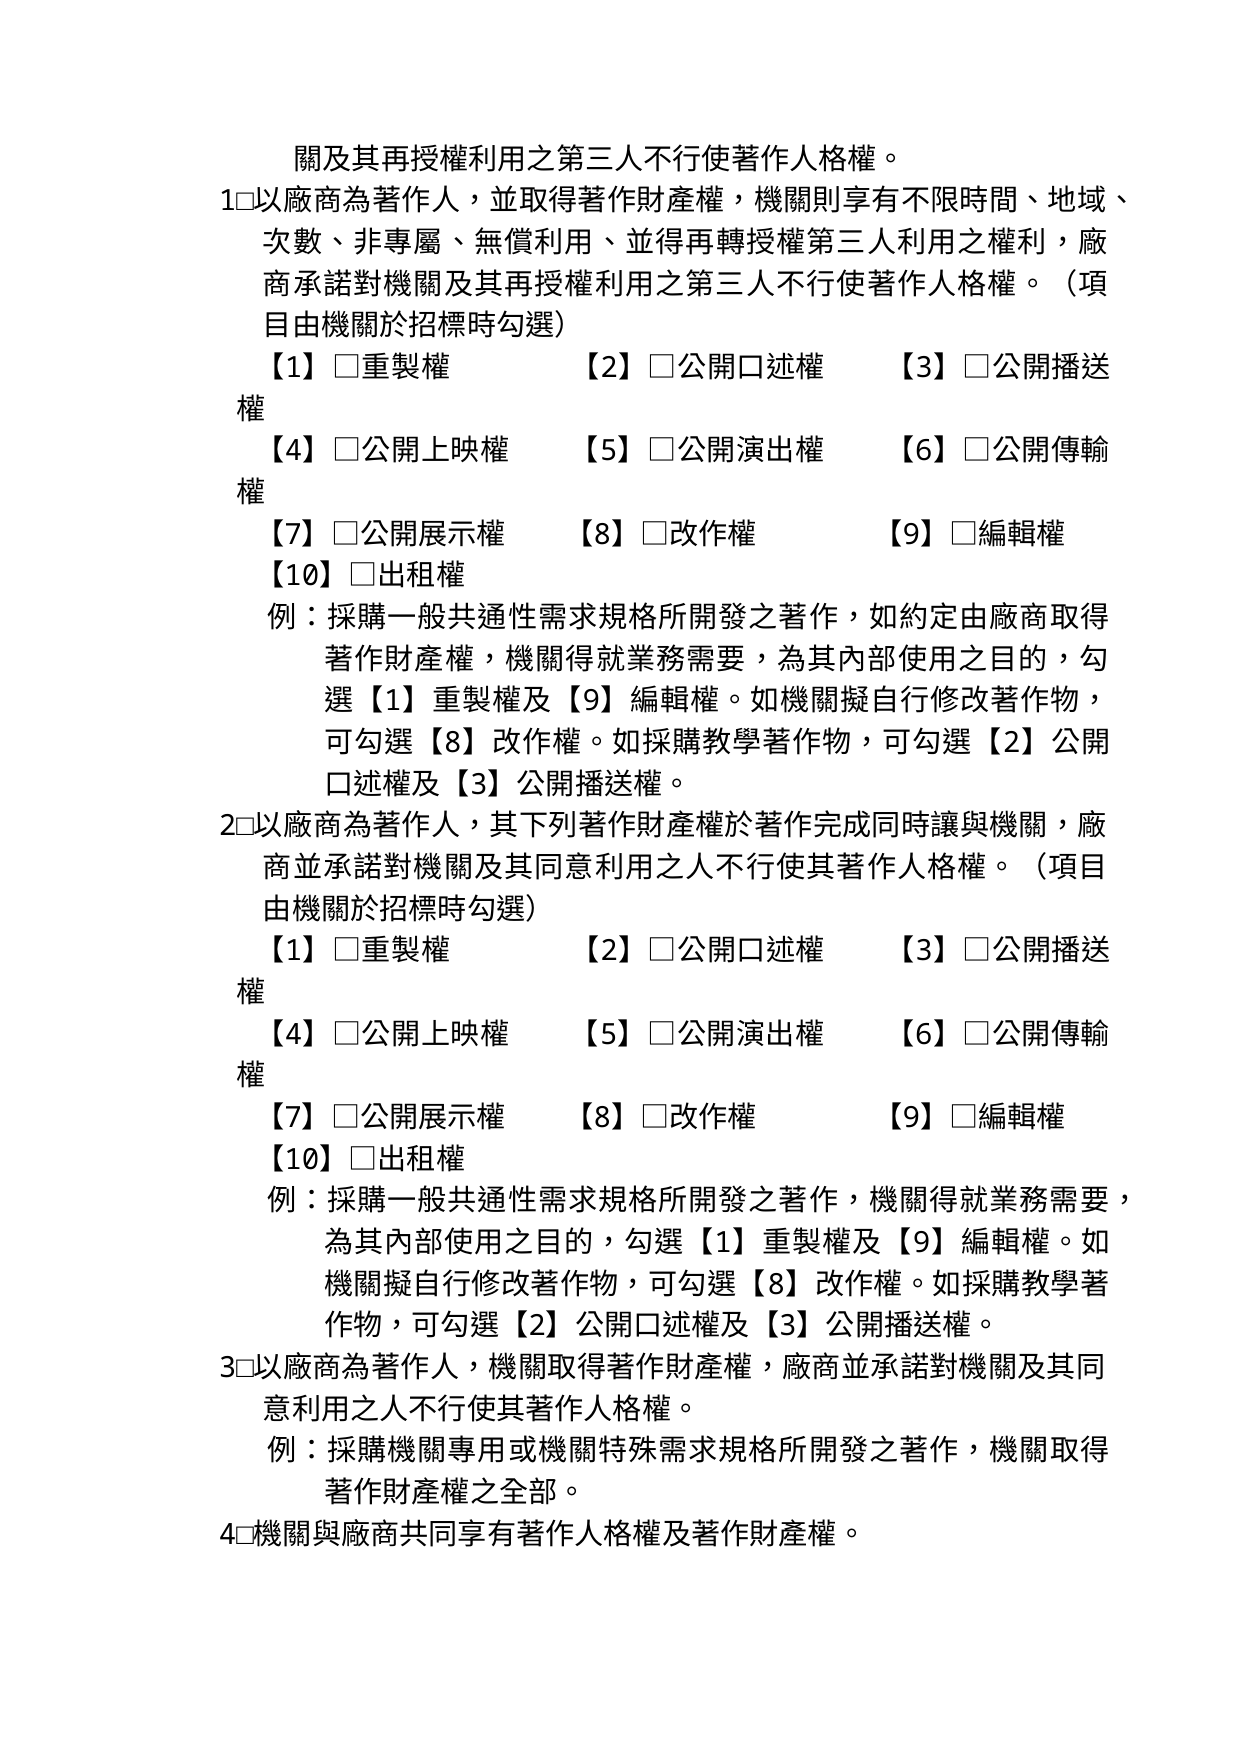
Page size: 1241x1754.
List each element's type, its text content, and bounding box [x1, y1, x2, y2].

text 【10】□出租權 [236, 552, 1110, 594]
text 【4】□公開上映權 【5】□公開演出權 【6】□公開傳輸權 [236, 1011, 1110, 1094]
text 4□機關與廠商共同享有著作人格權及著作財產權。 [218, 1511, 1108, 1552]
text 2□以廠商為著作人，其下列著作財產權於著作完成同時讓與機關，廠商並承諾對機關及其同意利用之人不行使其著作人格權。（項目由機關於招標時勾選） [218, 802, 1108, 927]
text 【1】□重製權 【2】□公開口述權 【3】□公開播送權 [236, 927, 1110, 1011]
text 例：採購一般共通性需求規格所開發之著作，機關得就業務需要，為其內部使用之目的，勾選【1】重製權及【9】編輯權。如機關擬自行修改著作物，可勾選【8】改作權。如採購教學著作物，可勾選【2】公開口述權及【3】公開播送權。 [267, 1177, 1110, 1344]
text 【7】□公開展示權 【8】□改作權 【9】□編輯權 [236, 511, 1110, 552]
text 1□以廠商為著作人，並取得著作財產權，機關則享有不限時間、地域、次數、非專屬、無償利用、並得再轉授權第三人利用之權利，廠商承諾對機關及其再授權利用之第三人不行使著作人格權。（項目由機關於招標時勾選） [218, 177, 1108, 344]
text 【4】□公開上映權 【5】□公開演出權 【6】□公開傳輸權 [236, 427, 1110, 511]
text 3□以廠商為著作人，機關取得著作財產權，廠商並承諾對機關及其同意利用之人不行使其著作人格權。 [218, 1344, 1108, 1427]
text 【1】□重製權 【2】□公開口述權 【3】□公開播送權 [236, 344, 1110, 427]
text 【7】□公開展示權 【8】□改作權 【9】□編輯權 [236, 1094, 1110, 1136]
text 【10】□出租權 [236, 1136, 1110, 1177]
text 關及其再授權利用之第三人不行使著作人格權。 [264, 136, 1110, 177]
text 例：採購一般共通性需求規格所開發之著作，如約定由廠商取得著作財產權，機關得就業務需要，為其內部使用之目的，勾選【1】重製權及【9】編輯權。如機關擬自行修改著作物，可勾選【8】改作權。如採購教學著作物，可勾選【2】公開口述權及【3】公開播送權。 [267, 594, 1110, 802]
text 例：採購機關專用或機關特殊需求規格所開發之著作，機關取得著作財產權之全部。 [267, 1427, 1110, 1511]
